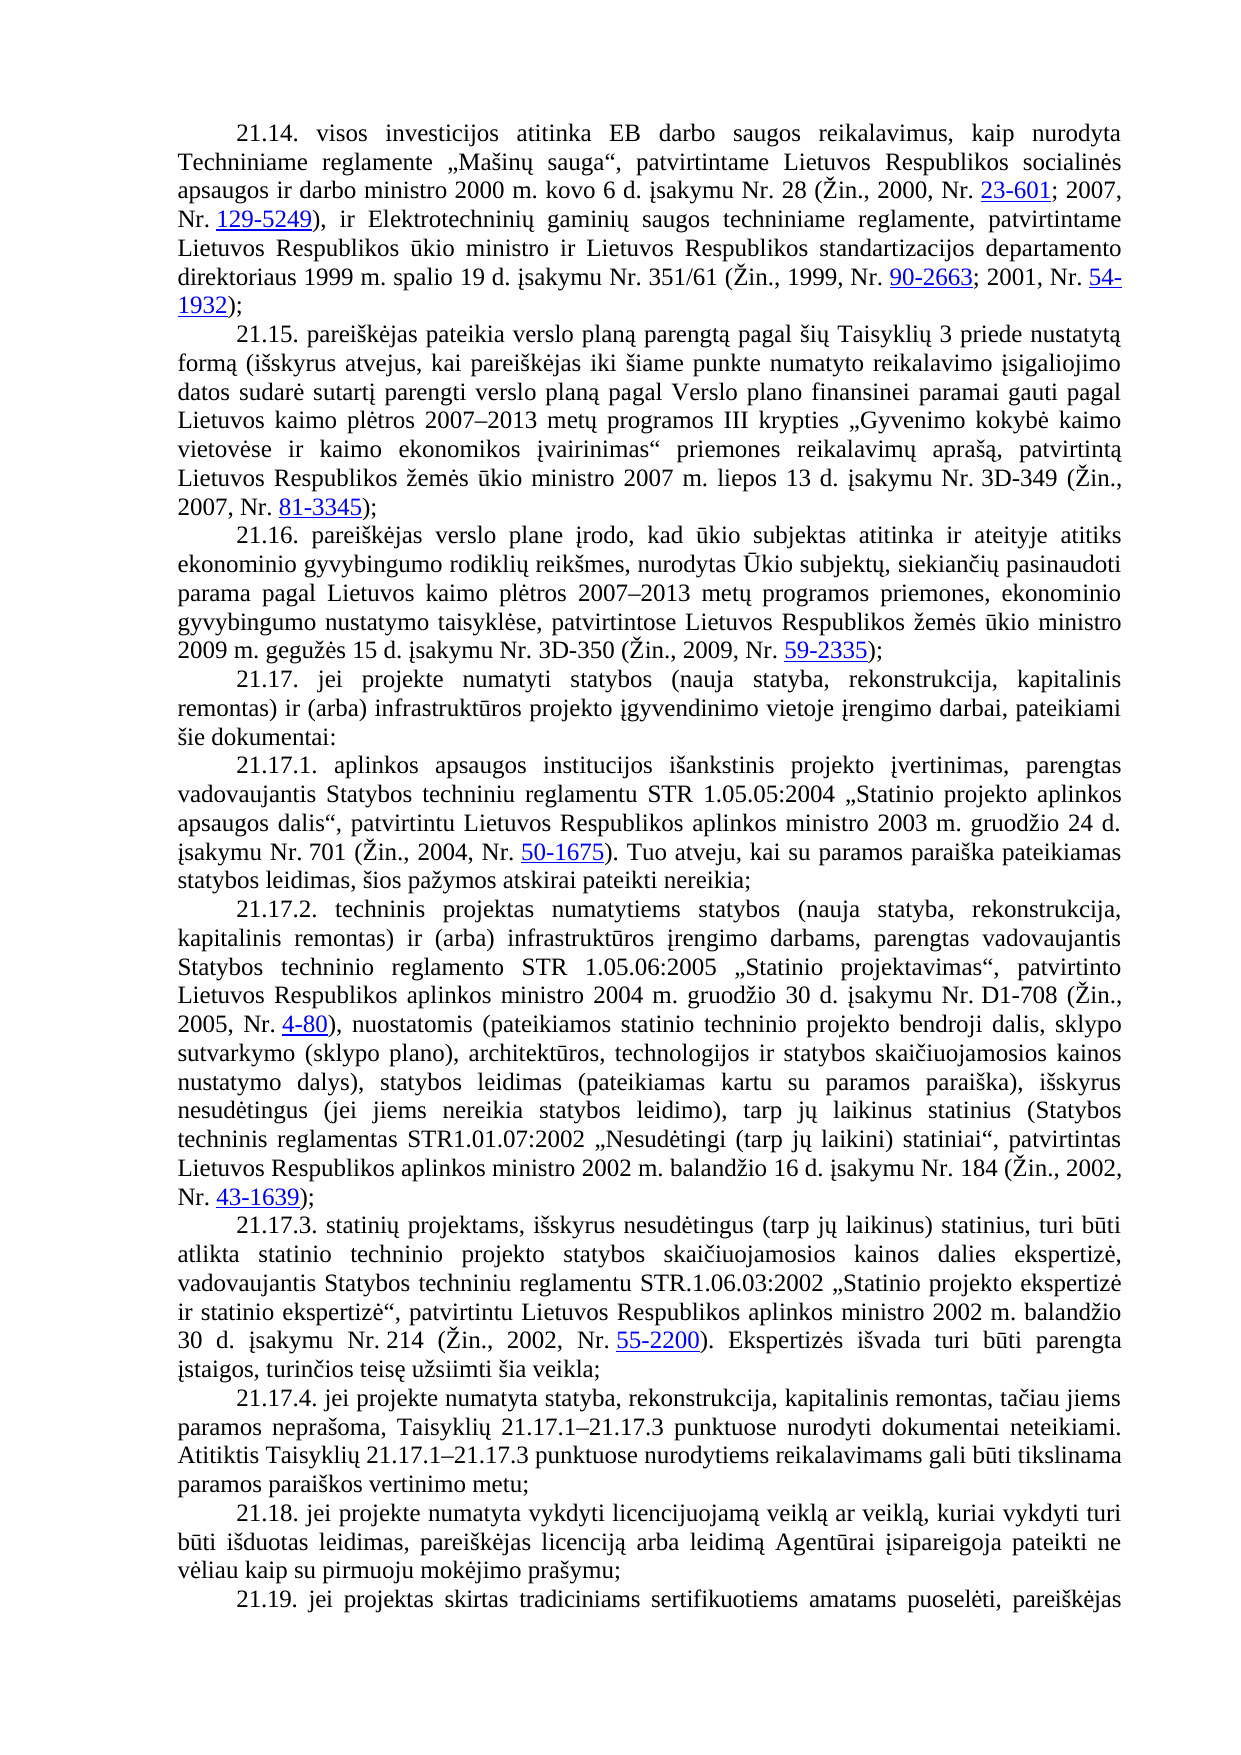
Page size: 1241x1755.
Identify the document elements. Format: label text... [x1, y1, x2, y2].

text 21.17.3. statinių projektams, išskyrus nesudėtingus (tarp jų laikinus) statinius, turi būti atlikta statinio techninio projekto statybos skaičiuojamosios kainos dalies ekspertizė, vadovaujantis Statybos techniniu reglamentu STR.1.06.03:2002 „Statinio projekto ekspertizė ir statinio ekspertizė“, patvirtintu Lietuvos Respublikos aplinkos ministro 2002 m. balandžio 30 d. įsakymu Nr. 214 (Žin., 2002, Nr. 55-2200). Ekspertizės išvada turi būti parengta įstaigos, turinčios teisę užsiimti šia veikla; [177, 1211, 1122, 1383]
text 21.19. jei projektas skirtas tradiciniams sertifikuotiems amatams puoselėti, pareiškėjas [177, 1584, 1122, 1613]
text 21.17.1. aplinkos apsaugos institucijos išankstinis projekto įvertinimas, parengtas vadovaujantis Statybos techniniu reglamentu STR 1.05.05:2004 „Statinio projekto aplinkos apsaugos dalis“, patvirtintu Lietuvos Respublikos aplinkos ministro 2003 m. gruodžio 24 d. įsakymu Nr. 701 (Žin., 2004, Nr. 50-1675). Tuo atveju, kai su paramos paraiška pateikiamas statybos leidimas, šios pažymos atskirai pateikti nereikia; [177, 751, 1122, 894]
text 21.17. jei projekte numatyti statybos (nauja statyba, rekonstrukcija, kapitalinis remontas) ir (arba) infrastruktūros projekto įgyvendinimo vietoje įrengimo darbai, pateikiami šie dokumentai: [177, 664, 1122, 751]
text 21.17.4. jei projekte numatyta statyba, rekonstrukcija, kapitalinis remontas, tačiau jiems paramos neprašoma, Taisyklių 21.17.1–21.17.3 punktuose nurodyti dokumentai neteikiami. Atitiktis Taisyklių 21.17.1–21.17.3 punktuose nurodytiems reikalavimams gali būti tikslinama paramos paraiškos vertinimo metu; [177, 1383, 1122, 1498]
text 21.15. pareiškėjas pateikia verslo planą parengtą pagal šių Taisyklių 3 priede nustatytą formą (išskyrus atvejus, kai pareiškėjas iki šiame punkte numatyto reikalavimo įsigaliojimo datos sudarė sutartį parengti verslo planą pagal Verslo plano finansinei paramai gauti pagal Lietuvos kaimo plėtros 2007–2013 metų programos III krypties „Gyvenimo kokybė kaimo vietovėse ir kaimo ekonomikos įvairinimas“ priemones reikalavimų aprašą, patvirtintą Lietuvos Respublikos žemės ūkio ministro 2007 m. liepos 13 d. įsakymu Nr. 3D-349 (Žin., 2007, Nr. 81-3345); [177, 319, 1122, 521]
text 21.17.2. techninis projektas numatytiems statybos (nauja statyba, rekonstrukcija, kapitalinis remontas) ir (arba) infrastruktūros įrengimo darbams, parengtas vadovaujantis Statybos techninio reglamento STR 1.05.06:2005 „Statinio projektavimas“, patvirtinto Lietuvos Respublikos aplinkos ministro 2004 m. gruodžio 30 d. įsakymu Nr. D1-708 (Žin., 2005, Nr. 4-80), nuostatomis (pateikiamos statinio techninio projekto bendroji dalis, sklypo sutvarkymo (sklypo plano), architektūros, technologijos ir statybos skaičiuojamosios kainos nustatymo dalys), statybos leidimas (pateikiamas kartu su paramos paraiška), išskyrus nesudėtingus (jei jiems nereikia statybos leidimo), tarp jų laikinus statinius (Statybos techninis reglamentas STR1.01.07:2002 „Nesudėtingi (tarp jų laikini) statiniai“, patvirtintas Lietuvos Respublikos aplinkos ministro 2002 m. balandžio 16 d. įsakymu Nr. 184 (Žin., 2002, Nr. 43-1639); [177, 894, 1122, 1211]
text 21.16. pareiškėjas verslo plane įrodo, kad ūkio subjektas atitinka ir ateityje atitiks ekonominio gyvybingumo rodiklių reikšmes, nurodytas Ūkio subjektų, siekiančių pasinaudoti parama pagal Lietuvos kaimo plėtros 2007–2013 metų programos priemones, ekonominio gyvybingumo nustatymo taisyklėse, patvirtintose Lietuvos Respublikos žemės ūkio ministro 2009 m. gegužės 15 d. įsakymu Nr. 3D-350 (Žin., 2009, Nr. 59-2335); [177, 521, 1122, 664]
text 21.14. visos investicijos atitinka EB darbo saugos reikalavimus, kaip nurodyta Techniniame reglamente „Mašinų sauga“, patvirtintame Lietuvos Respublikos socialinės apsaugos ir darbo ministro 2000 m. kovo 6 d. įsakymu Nr. 28 (Žin., 2000, Nr. 23-601; 2007, Nr. 129-5249), ir Elektrotechninių gaminių saugos techniniame reglamente, patvirtintame Lietuvos Respublikos ūkio ministro ir Lietuvos Respublikos standartizacijos departamento direktoriaus 1999 m. spalio 19 d. įsakymu Nr. 351/61 (Žin., 1999, Nr. 90-2663; 2001, Nr. 54-1932); [177, 118, 1122, 319]
text 21.18. jei projekte numatyta vykdyti licencijuojamą veiklą ar veiklą, kuriai vykdyti turi būti išduotas leidimas, pareiškėjas licenciją arba leidimą Agentūrai įsipareigoja pateikti ne vėliau kaip su pirmuoju mokėjimo prašymu; [177, 1498, 1122, 1584]
